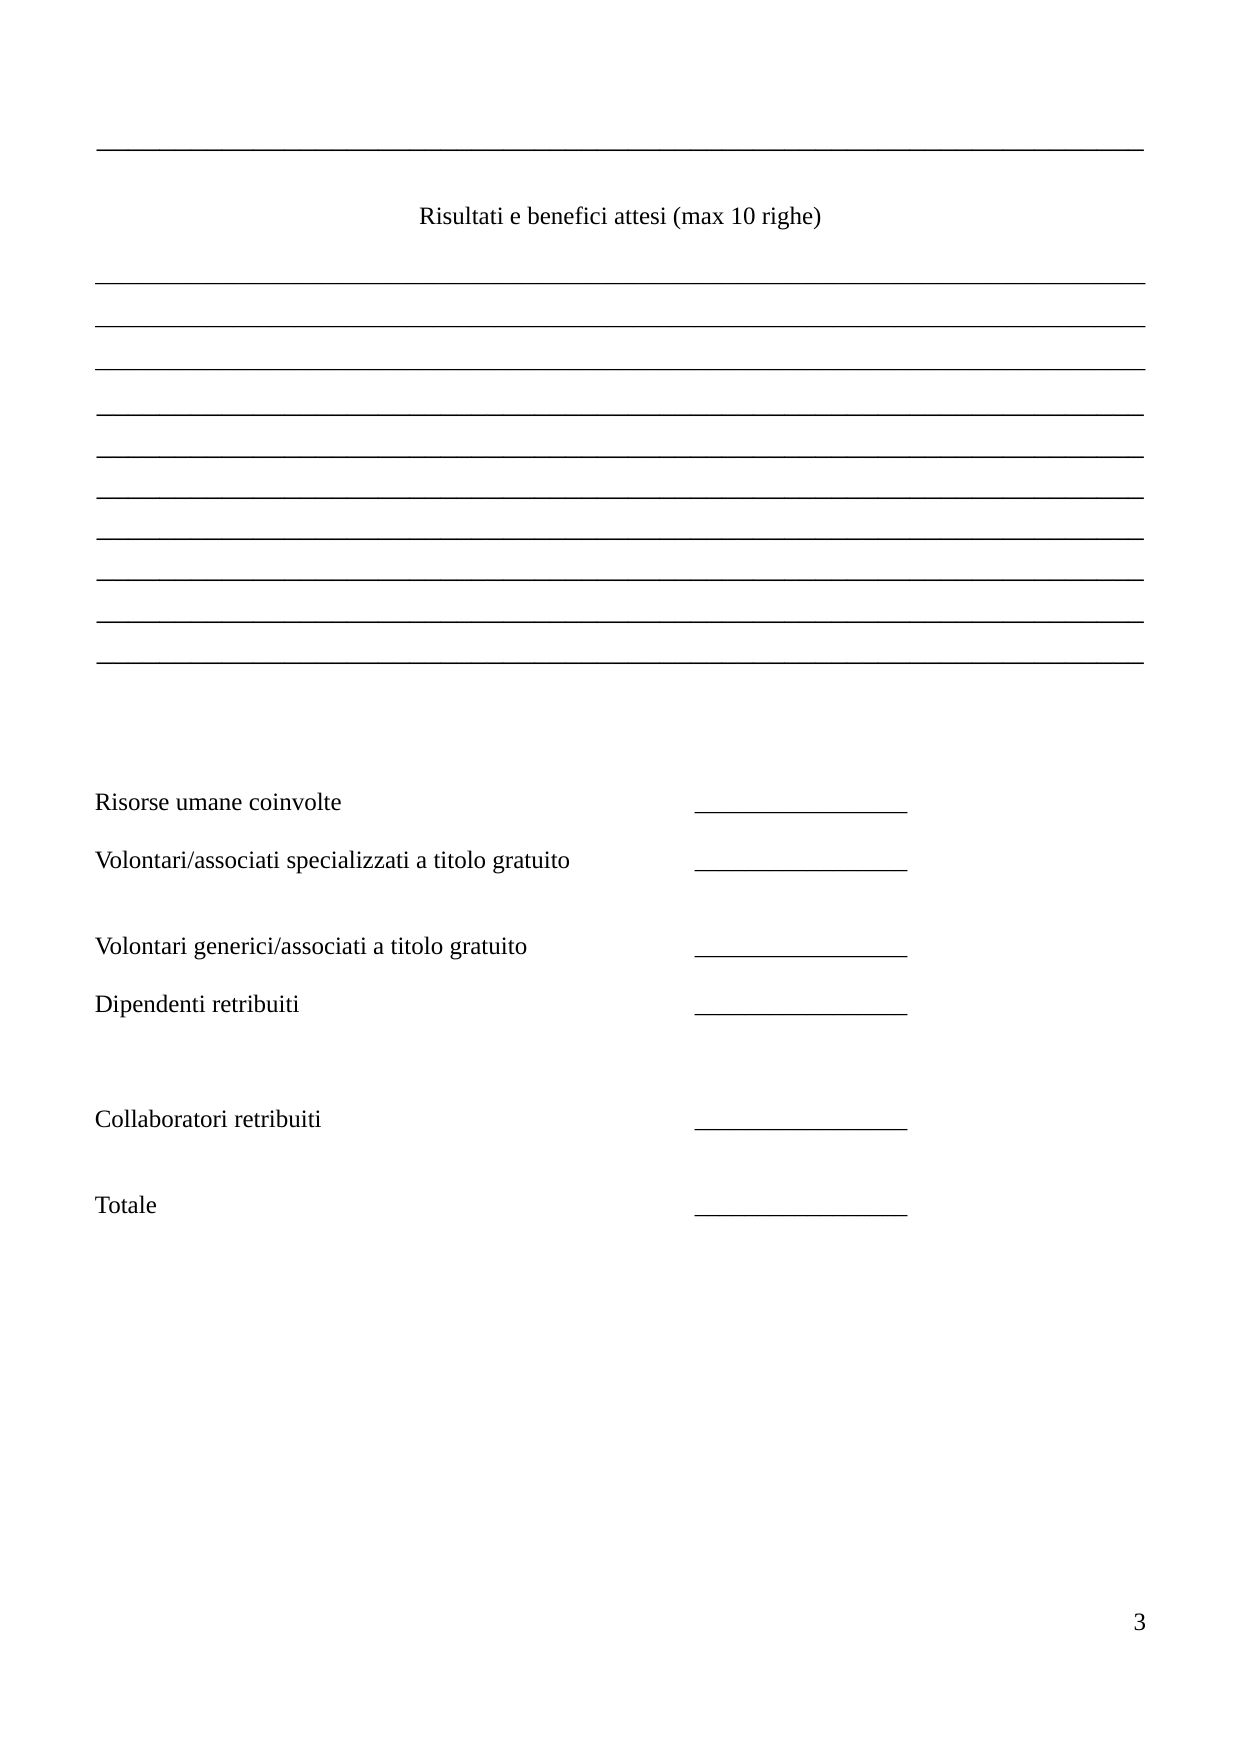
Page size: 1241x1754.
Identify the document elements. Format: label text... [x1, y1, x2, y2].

text Risorse umane coinvolte _________________ [94, 787, 1146, 816]
text ____________________________________________________________________________________ [94, 344, 1146, 373]
text Collaboratori retribuiti _________________ [94, 1104, 1146, 1132]
text Totale _________________ [94, 1190, 1146, 1247]
text Volontari/associati specializzati a titolo gratuito _________________ [94, 845, 1146, 874]
text Volontari generici/associati a titolo gratuito _________________ [94, 931, 1146, 960]
text Risultati e benefici attesi (max 10 righe) [94, 201, 1146, 229]
text ___________________________________________________________________ [94, 118, 1146, 154]
text Dipendenti retribuiti _________________ [94, 989, 1146, 1075]
text ____________________________________________________________________________________ [94, 301, 1146, 330]
text ____________________________________________________________________________________ [94, 258, 1146, 287]
text _____________________________________________________________________________________________________________________________________________________________________________________________________________________________________________________________________________________________________________________________________________________________________________________________________________________________________________________________________________________ [94, 384, 1146, 667]
